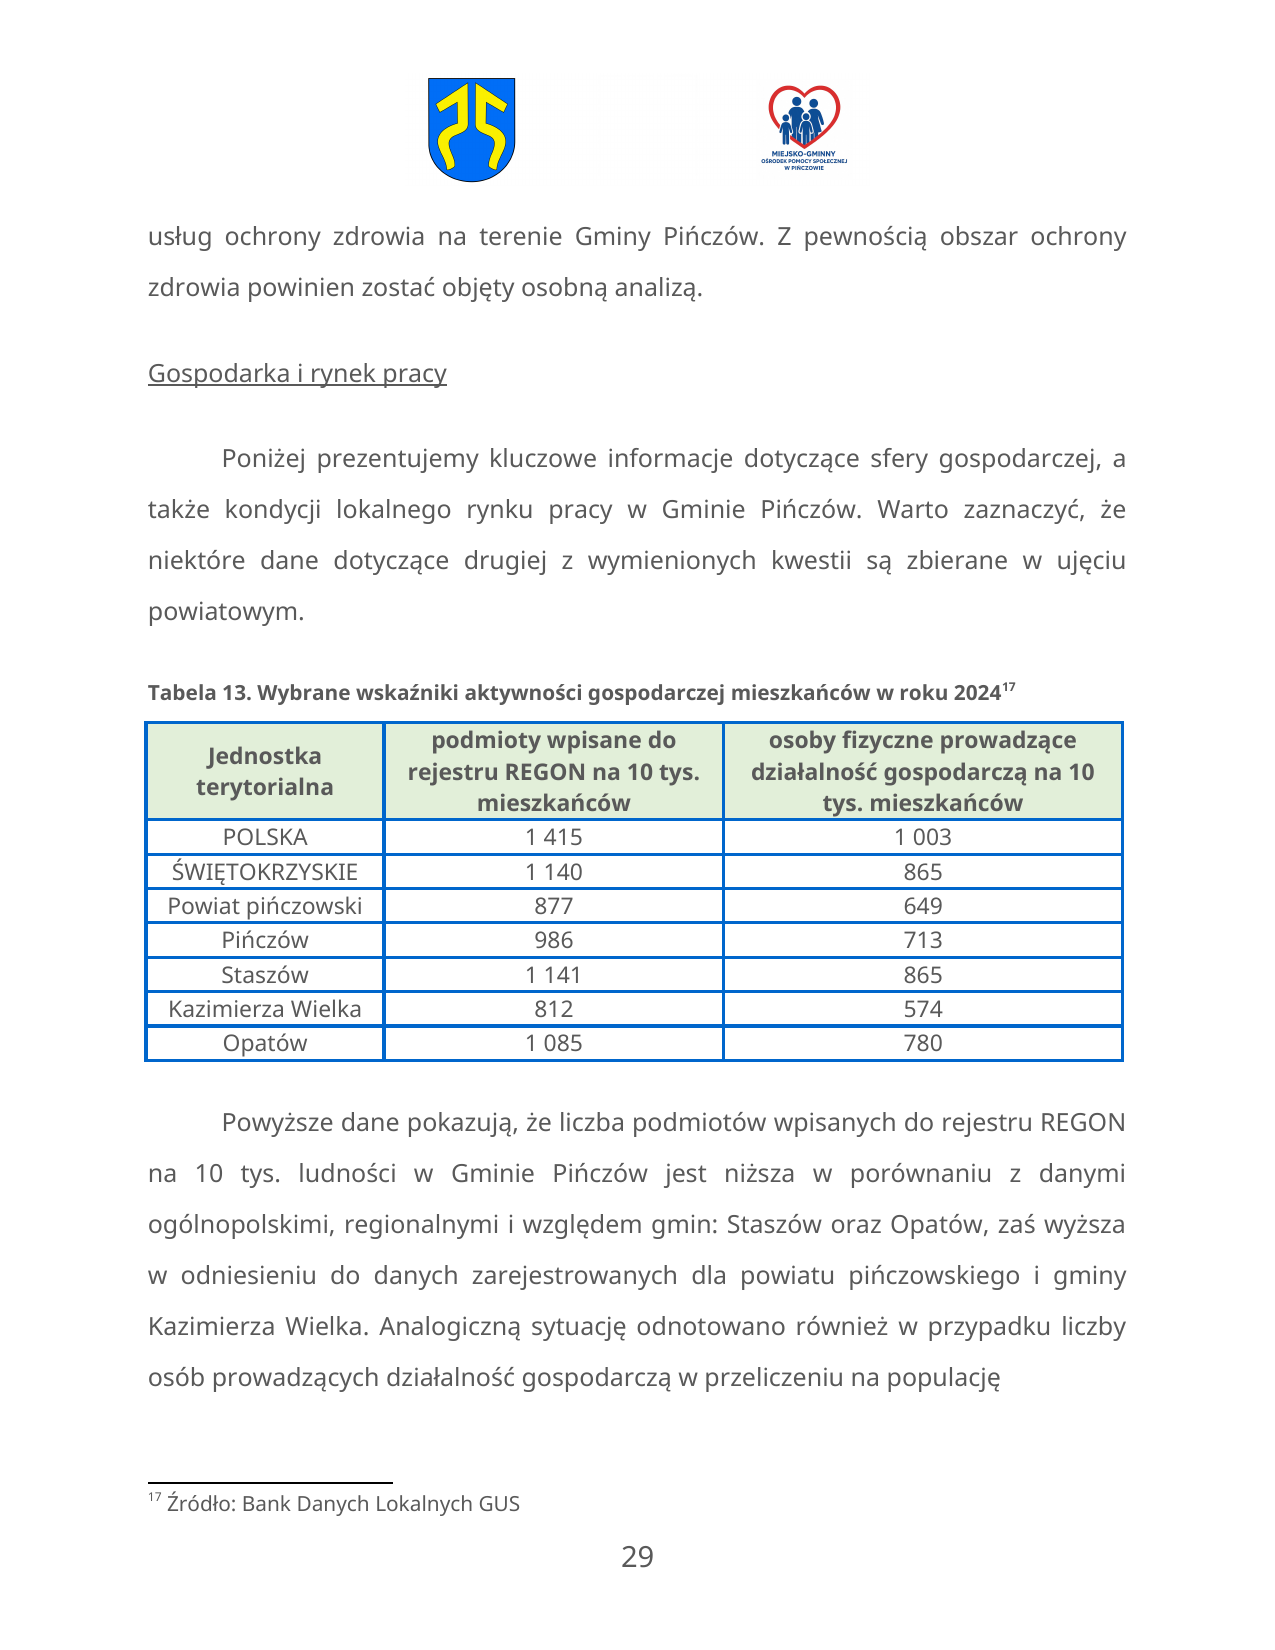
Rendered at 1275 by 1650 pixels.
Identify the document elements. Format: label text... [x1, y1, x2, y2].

text Gospodarka i rynek pracy [148, 355, 1127, 389]
text Źródło: Bank Danych Lokalnych GUS [148, 1489, 1127, 1517]
table_cell 649 [725, 890, 1121, 921]
table_cell 812 [386, 993, 722, 1024]
table_header Jednostka terytorialna [148, 724, 382, 818]
table_cell Powiat pińczowski [148, 890, 382, 921]
table_cell 1 141 [386, 959, 722, 990]
text Powyższe dane pokazują, że liczba podmiotów wpisanych do rejestru REGON na 10 tys. ludności w Gminie Pińczów jest niższa w porównaniu z danymi ogólnopolskimi, regionalnymi i względem gmin: Staszów oraz Opatów, zaś wyższa w odniesieniu do danych zarejestrowanych dla powiatu pińczowskiego i gminy Kazimierza Wielka. Analogiczną sytuację odnotowano również w przypadku liczby osób prowadzących działalność gospodarczą w przeliczeniu na populację [148, 1104, 1127, 1394]
table_cell Staszów [148, 959, 382, 990]
table_cell Pińczów [148, 924, 382, 956]
table_cell 780 [725, 1028, 1121, 1059]
text usług ochrony zdrowia na terenie Gminy Pińczów. Z pewnością obszar ochrony zdrowia powinien zostać objęty osobną analizą. [148, 219, 1127, 304]
table_cell Opatów [148, 1028, 382, 1059]
table_cell 1 003 [725, 821, 1121, 852]
table_cell 986 [386, 924, 722, 956]
table_cell 1 415 [386, 821, 722, 852]
text Poniżej prezentujemy kluczowe informacje dotyczące sfery gospodarczej, a także kondycji lokalnego rynku pracy w Gminie Pińczów. Warto zaznaczyć, że niektóre dane dotyczące drugiej z wymienionych kwestii są zbierane w ujęciu powiatowym. [148, 440, 1127, 627]
table_cell 865 [725, 856, 1121, 887]
text Tabela 13. Wybrane wskaźniki aktywności gospodarczej mieszkańców w roku 2024 [148, 678, 1127, 707]
table_cell Kazimierza Wielka [148, 993, 382, 1024]
table_cell 1 085 [386, 1028, 722, 1059]
table_cell 713 [725, 924, 1121, 956]
table_header podmioty wpisane do rejestru REGON na 10 tys. mieszkańców [386, 724, 722, 818]
table_cell ŚWIĘTOKRZYSKIE [148, 856, 382, 887]
table_header osoby fizyczne prowadzące działalność gospodarczą na 10 tys. mieszkańców [725, 724, 1121, 818]
table_cell POLSKA [148, 821, 382, 852]
table_cell 1 140 [386, 856, 722, 887]
table_cell 877 [386, 890, 722, 921]
table_cell 574 [725, 993, 1121, 1024]
picture [405, 73, 870, 186]
table_cell 865 [725, 959, 1121, 990]
